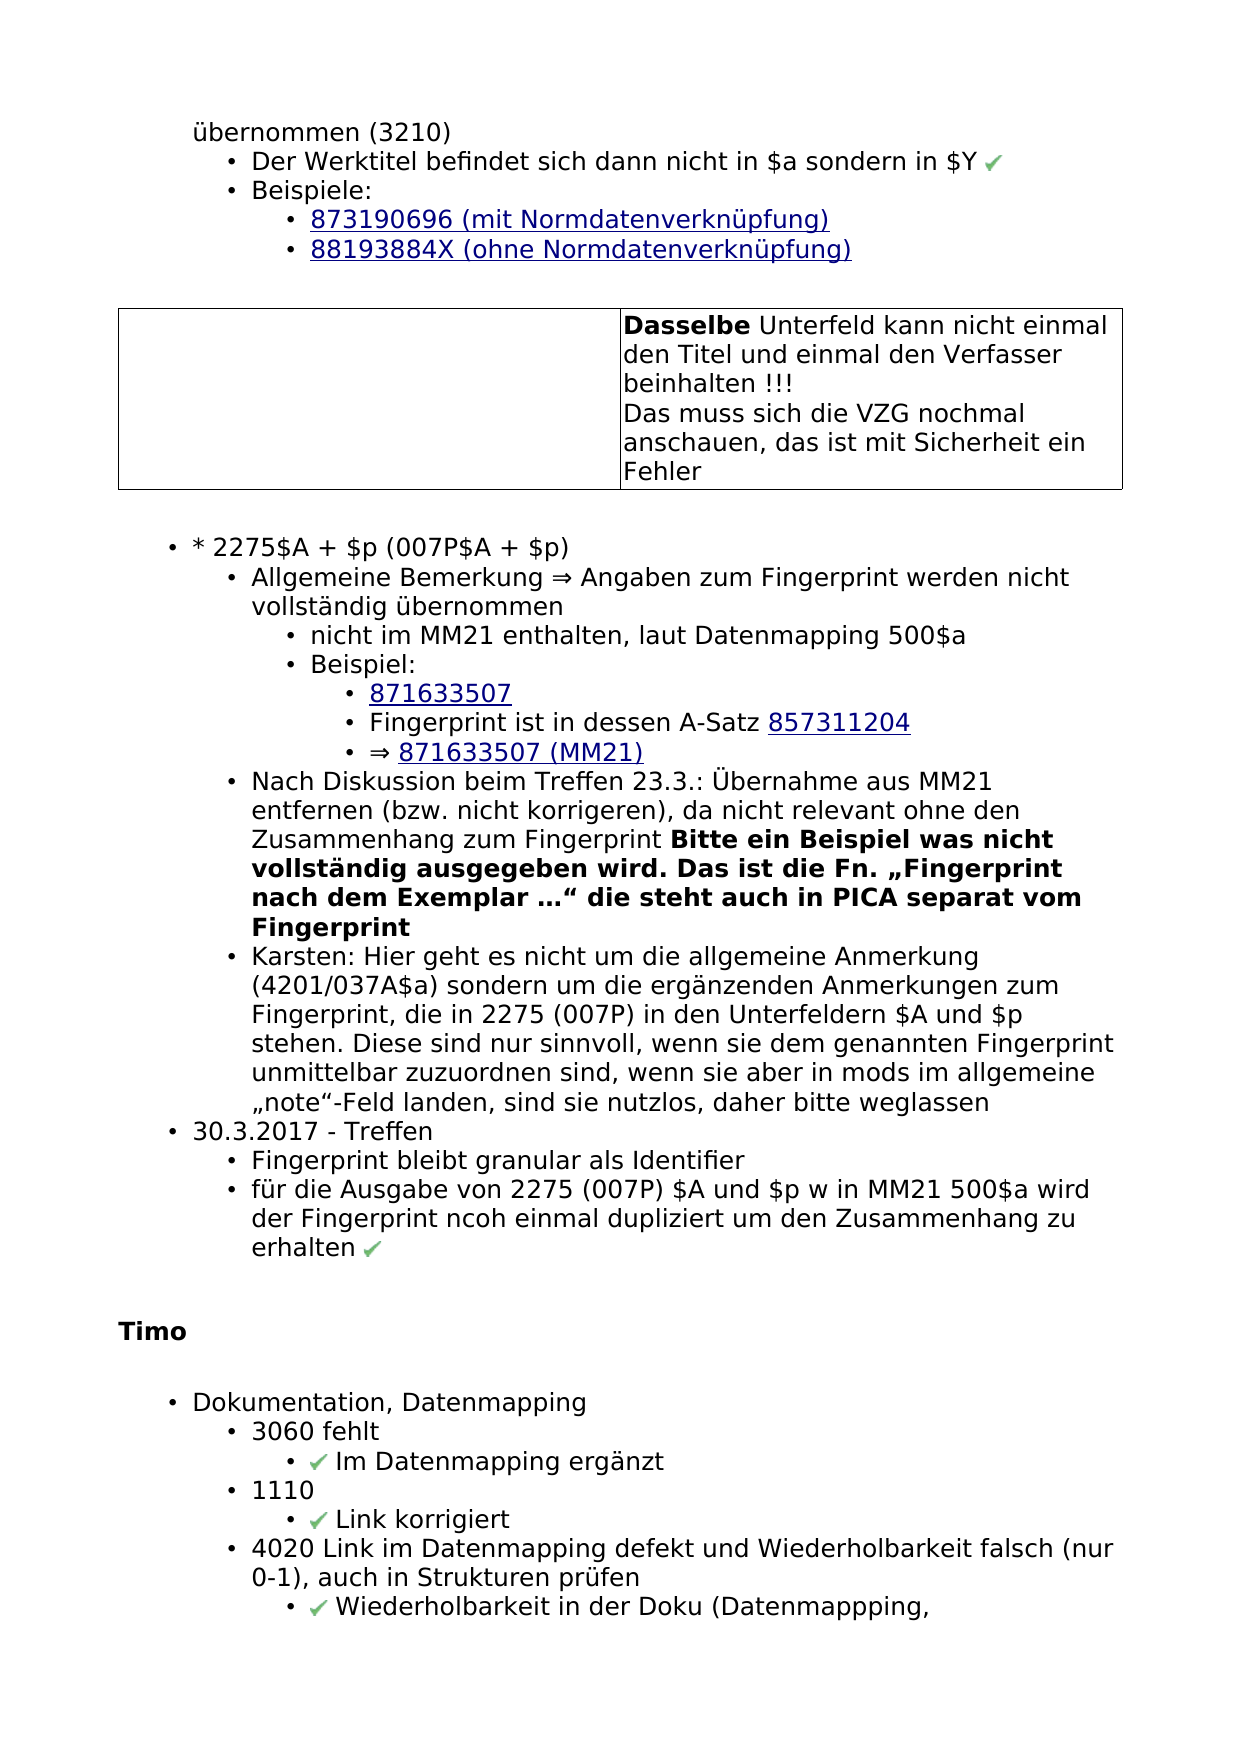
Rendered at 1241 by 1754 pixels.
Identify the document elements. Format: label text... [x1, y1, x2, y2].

picture [363, 1241, 382, 1257]
list 873190696 (mit Normdatenverknüpfung) [295, 206, 1122, 235]
picture [310, 1512, 328, 1529]
list * 2275$A + $p (007P$A + $p) [177, 533, 1122, 563]
list Beispiele: [236, 176, 1122, 206]
list Im Datenmapping ergänzt [295, 1447, 1122, 1476]
list Beispiel: [295, 650, 1122, 679]
list Fingerprint bleibt granular als Identifier [236, 1146, 1122, 1175]
list 30.3.2017 - Treffen [177, 1117, 1122, 1146]
picture [985, 155, 1003, 171]
list Der Werktitel befindet sich dann nicht in $a sondern in $Y [236, 147, 1122, 176]
list Allgemeine Bemerkung ⇒ Angaben zum Fingerprint werden nicht vollständig übernommen [236, 563, 1122, 621]
picture [310, 1454, 328, 1470]
table_header Dasselbe Unterfeld kann nicht einmal den Titel und einmal den Verfasser beinhalten !!! Das muss sich die VZG nochmal anschauen, das ist mit Sicherheit ein Fehler [621, 309, 1122, 489]
subtitle Timo [118, 1317, 1122, 1346]
list ⇒ 871633507 (MM21) [354, 738, 1122, 767]
list nicht im MM21 enthalten, laut Datenmapping 500$a [295, 621, 1122, 650]
list 88193884X (ohne Normdatenverknüpfung) [295, 235, 1122, 264]
list Fingerprint ist in dessen A-Satz 857311204 [354, 708, 1122, 738]
list 3060 fehlt [236, 1417, 1122, 1447]
list 871633507 [354, 679, 1122, 708]
list übernommen (3210) [177, 118, 1122, 147]
table_header [119, 309, 620, 489]
list Nach Diskussion beim Treffen 23.3.: Übernahme aus MM21 entfernen (bzw. nicht korrigeren), da nicht relevant ohne den Zusammenhang zum Fingerprint Bitte ein Beispiel was nicht vollständig ausgegeben wird. Das ist die Fn. „Fingerprint nach dem Exemplar …“ die steht auch in PICA separat vom Fingerprint [236, 767, 1122, 942]
list Karsten: Hier geht es nicht um die allgemeine Anmerkung (4201/037A$a) sondern um die ergänzenden Anmerkungen zum Fingerprint, die in 2275 (007P) in den Unterfeldern $A und $p stehen. Diese sind nur sinnvoll, wenn sie dem genannten Fingerprint unmittelbar zuzuordnen sind, wenn sie aber in mods im allgemeine „note“-Feld landen, sind sie nutzlos, daher bitte weglassen [236, 942, 1122, 1117]
picture [310, 1600, 328, 1616]
list Link korrigiert [295, 1505, 1122, 1534]
list Dokumentation, Datenmapping [177, 1388, 1122, 1417]
list 4020 Link im Datenmapping defekt und Wiederholbarkeit falsch (nur 0-1), auch in Strukturen prüfen [236, 1534, 1122, 1592]
list für die Ausgabe von 2275 (007P) $A und $p w in MM21 500$a wird der Fingerprint ncoh einmal dupliziert um den Zusammenhang zu erhalten [236, 1175, 1122, 1263]
list 1110 [236, 1476, 1122, 1505]
list Wiederholbarkeit in der Doku (Datenmappping, [295, 1592, 1122, 1622]
